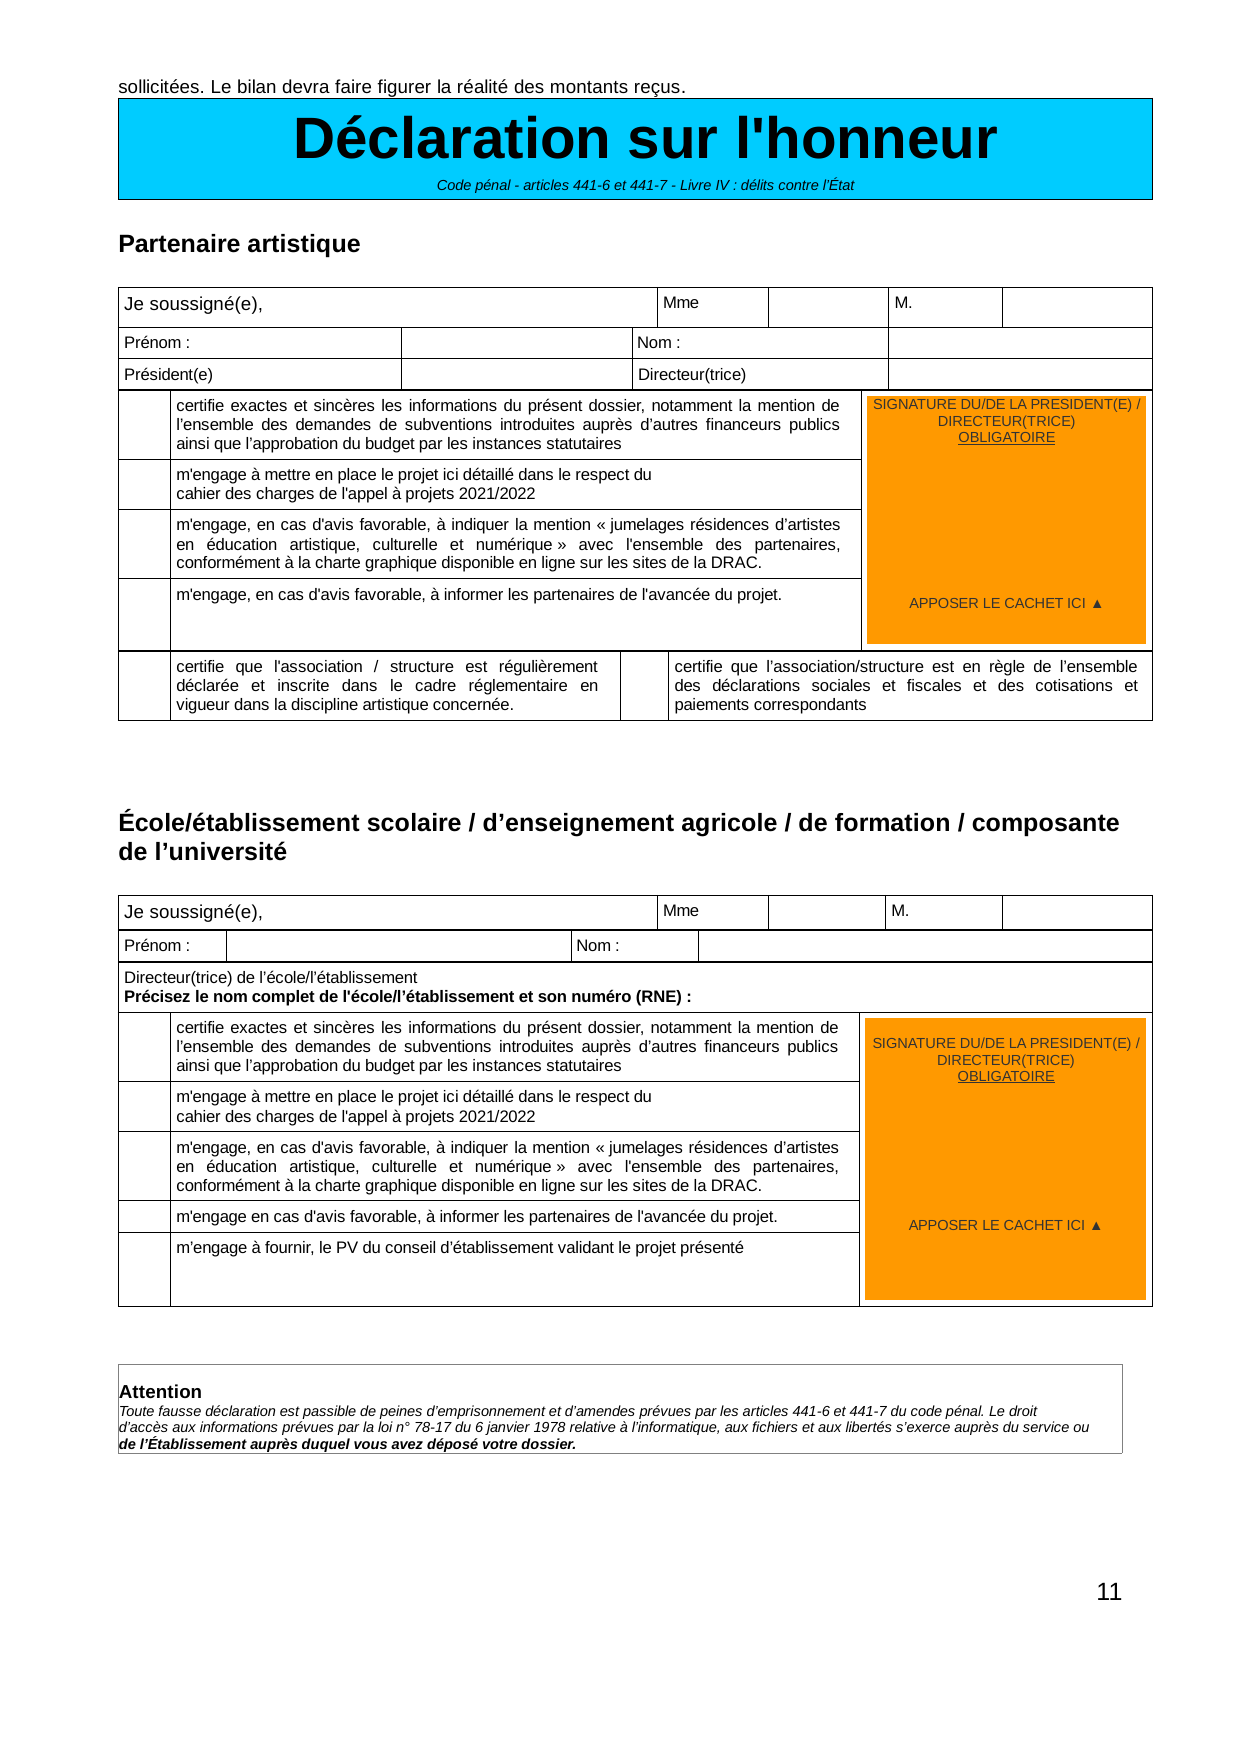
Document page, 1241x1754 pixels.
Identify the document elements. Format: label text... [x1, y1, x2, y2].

table_cell m’engage à fournir, le PV du conseil d’établissement validant le projet présenté [171, 1233, 859, 1306]
text Toute fausse déclaration est passible de peines d’emprisonnement et d’amendes prévues par les articles 441-6 et 441-7 du code pénal. Le droit [119, 1402, 1122, 1419]
table_header M. [886, 896, 1002, 929]
table_cell [119, 1132, 170, 1200]
table_header M. [889, 288, 1002, 327]
table_cell [889, 359, 1152, 389]
table_cell [119, 1233, 170, 1306]
table_header [227, 931, 571, 961]
table_header [119, 1013, 170, 1081]
table_header [1003, 288, 1152, 327]
text École/établissement scolaire / d’enseignement agricole / de formation / composante de l’université [118, 808, 1122, 866]
table_header [621, 652, 668, 720]
text Attention [119, 1381, 1122, 1402]
table_header certifie que l’association/structure est en règle de l’ensemble des déclarations sociales et fiscales et des cotisations et paiements correspondants [669, 652, 1152, 720]
table_cell [402, 359, 632, 389]
table_cell m'engage en cas d'avis favorable, à informer les partenaires de l'avancée du projet. [171, 1201, 859, 1231]
text Partenaire artistique [118, 229, 1122, 258]
table_cell [119, 460, 170, 509]
table_header [402, 328, 632, 358]
table_header [769, 288, 888, 327]
table_header Prénom : [119, 328, 401, 358]
table_cell [119, 510, 170, 578]
table_header certifie exactes et sincères les informations du présent dossier, notamment la mention de l’ensemble des demandes de subventions introduites auprès d’autres financeurs publics ainsi que l’approbation du budget par les instances statutaires [171, 1013, 859, 1081]
table_cell m'engage à mettre en place le projet ici détaillé dans le respect du cahier des charges de l'appel à projets 2021/2022 [171, 460, 861, 509]
table_cell [119, 1201, 170, 1231]
table_cell m'engage à mettre en place le projet ici détaillé dans le respect du cahier des charges de l'appel à projets 2021/2022 [171, 1082, 859, 1131]
table_header certifie exactes et sincères les informations du présent dossier, notamment la mention de l’ensemble des demandes de subventions introduites auprès d’autres financeurs publics ainsi que l’approbation du budget par les instances statutaires [171, 391, 861, 459]
table_header Déclaration sur l'honneur Code pénal - articles 441-6 et 441-7 - Livre IV : délits contre l’État [119, 99, 1152, 199]
table_cell Directeur(trice) [633, 359, 888, 389]
table_header Prénom : [119, 931, 226, 961]
table_cell Président(e) [119, 359, 401, 389]
table_header Directeur(trice) de l’école/l’établissement Précisez le nom complet de l'école/l’établissement et son numéro (RNE) : [119, 963, 1152, 1011]
table_header [1003, 896, 1152, 929]
table_header [119, 391, 170, 459]
table_header [119, 652, 170, 720]
table_header Je soussigné(e), [119, 896, 657, 929]
table_header [699, 931, 1152, 961]
text sollicitées. Le bilan devra faire figurer la réalité des montants reçus. [118, 75, 1122, 98]
table_header Nom : [572, 931, 698, 961]
table_cell [119, 579, 170, 650]
text de l’Établissement auprès duquel vous avez déposé votre dossier. [119, 1435, 1122, 1453]
table_cell m'engage, en cas d'avis favorable, à indiquer la mention « jumelages résidences d’artistes en éducation artistique, culturelle et numérique » avec l'ensemble des partenaires, conformément à la charte graphique disponible en ligne sur les sites de la DRAC. [171, 1132, 859, 1200]
table_cell m'engage, en cas d'avis favorable, à informer les partenaires de l'avancée du projet. [171, 579, 861, 650]
table_header SIGNATURE DU/DE LA PRESIDENT(E) / DIRECTEUR(TRICE) OBLIGATOIRE APPOSER LE CACHET ICI ▲ [860, 1013, 1152, 1306]
table_cell m'engage, en cas d'avis favorable, à indiquer la mention « jumelages résidences d’artistes en éducation artistique, culturelle et numérique » avec l'ensemble des partenaires, conformément à la charte graphique disponible en ligne sur les sites de la DRAC. [171, 510, 861, 578]
table_header Nom : [633, 328, 888, 358]
table_header certifie que l'association / structure est régulièrement déclarée et inscrite dans le cadre réglementaire en vigueur dans la discipline artistique concernée. [171, 652, 620, 720]
table_cell [119, 1082, 170, 1131]
text d’accès aux informations prévues par la loi n° 78-17 du 6 janvier 1978 relative à l’informatique, aux fichiers et aux libertés s’exerce auprès du service ou [119, 1419, 1122, 1435]
table_header Je soussigné(e), [119, 288, 657, 327]
table_header Mme [658, 288, 768, 327]
table_header Mme [658, 896, 768, 929]
table_header [769, 896, 885, 929]
table_header SIGNATURE DU/DE LA PRESIDENT(E) / DIRECTEUR(TRICE) OBLIGATOIRE APPOSER LE CACHET ICI ▲ [862, 391, 1152, 650]
table_header [889, 328, 1152, 358]
